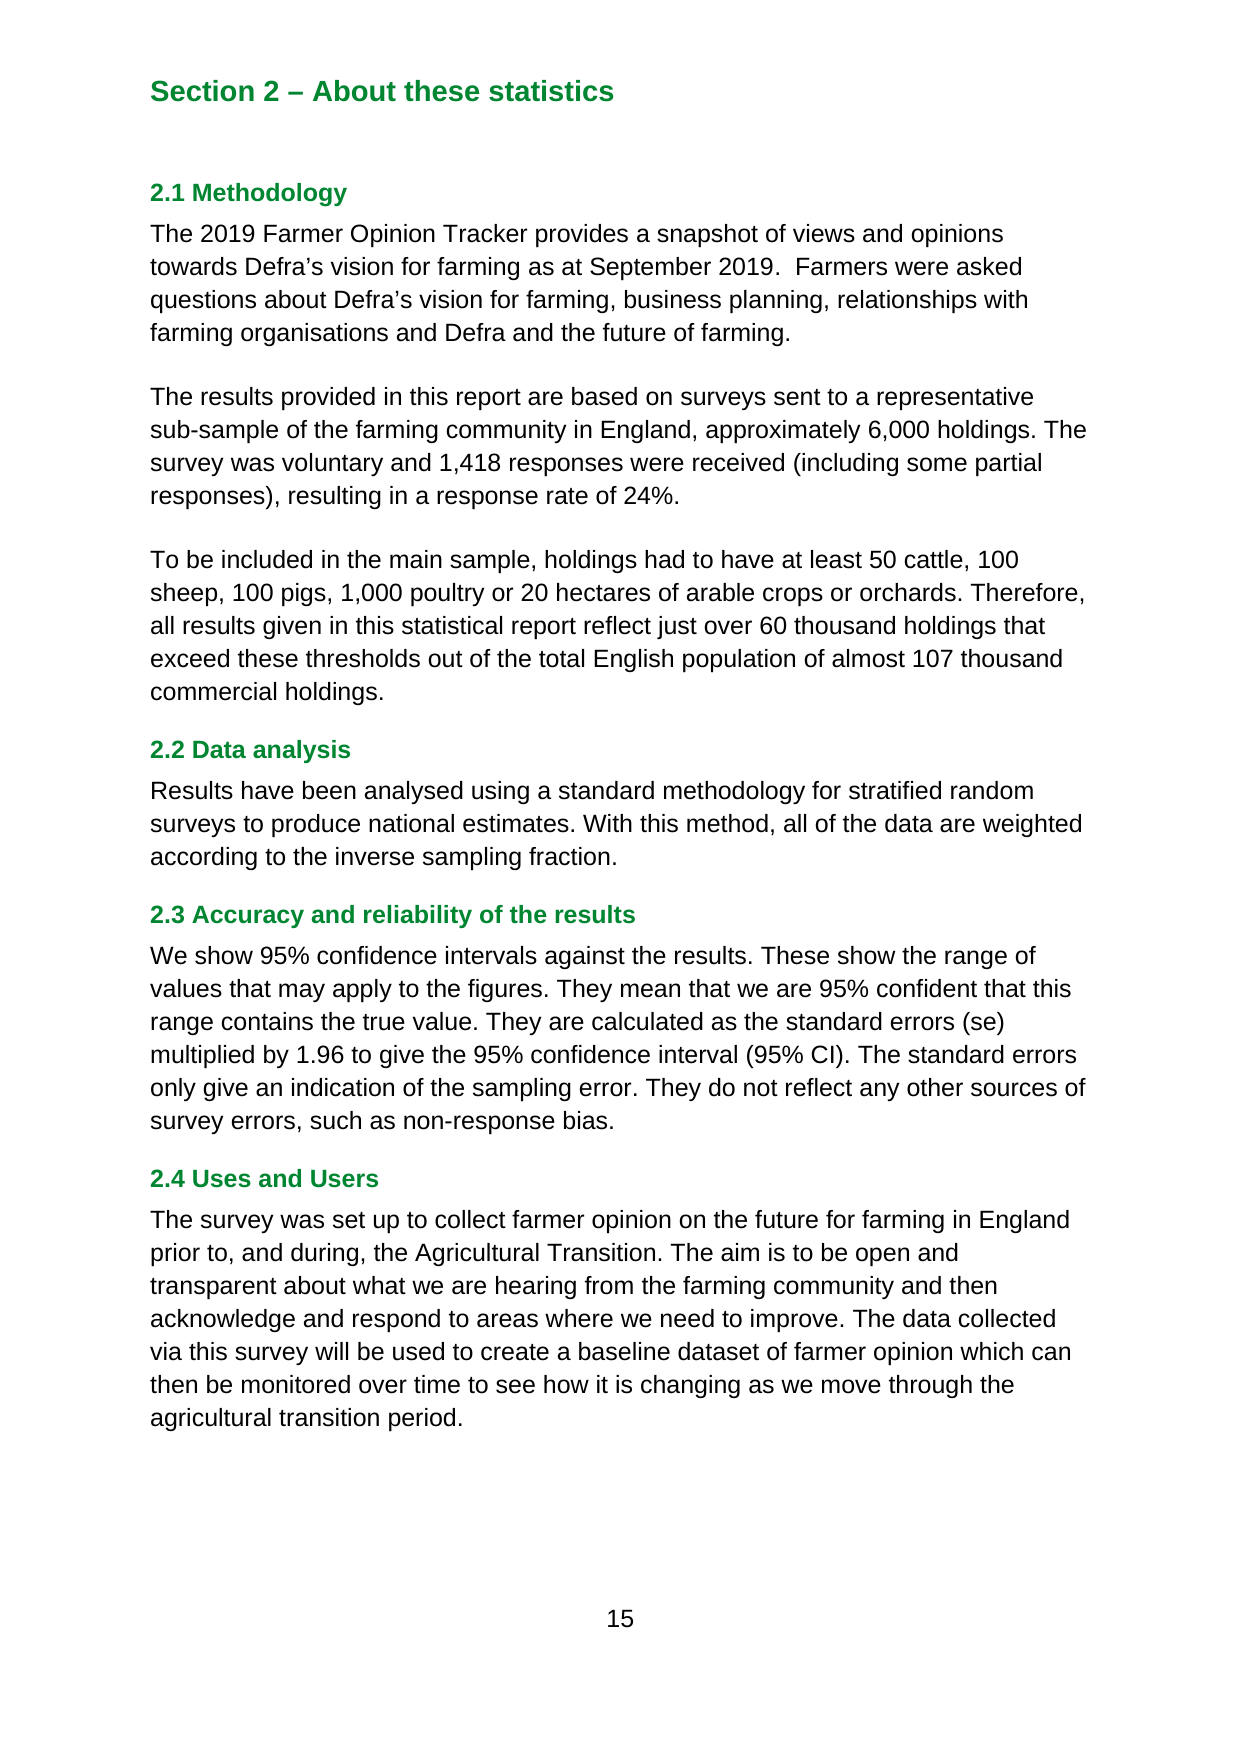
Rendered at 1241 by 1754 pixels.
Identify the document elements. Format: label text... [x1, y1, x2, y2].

text To be included in the main sample, holdings had to have at least 50 cattle, 100 sheep, 100 pigs, 1,000 poultry or 20 hectares of arable crops or orchards. Therefore, all results given in this statistical report reflect just over 60 thousand holdings that exceed these thresholds out of the total English population of almost 107 thousand commercial holdings. [150, 545, 1090, 706]
subtitle 2.3 Accuracy and reliability of the results [150, 900, 1090, 929]
text Results have been analysed using a standard methodology for stratified random surveys to produce national estimates. With this method, all of the data are weighted according to the inverse sampling fraction. [150, 776, 1090, 871]
text We show 95% confidence intervals against the results. These show the range of values that may apply to the figures. They mean that we are 95% confident that this range contains the true value. They are calculated as the standard errors (se) multiplied by 1.96 to give the 95% confidence interval (95% CI). The standard errors only give an indication of the sampling error. They do not reflect any other sources of survey errors, such as non-response bias. [150, 941, 1090, 1135]
text The 2019 Farmer Opinion Tracker provides a snapshot of views and opinions towards Defra’s vision for farming as at September 2019. Farmers were asked questions about Defra’s vision for farming, business planning, relationships with farming organisations and Defra and the future of farming. [150, 218, 1090, 346]
text The survey was set up to collect farmer opinion on the future for farming in England prior to, and during, the Agricultural Transition. The aim is to be open and transparent about what we are hearing from the farming community and then acknowledge and respond to areas where we need to improve. The data collected via this survey will be used to create a baseline dataset of farmer opinion which can then be monitored over time to see how it is changing as we move through the agricultural transition period. [150, 1205, 1090, 1432]
subtitle 2.1 Methodology [150, 178, 1090, 206]
subtitle Section 2 – About these statistics [150, 74, 1090, 107]
subtitle 2.4 Uses and Users [150, 1164, 1090, 1193]
text The results provided in this report are based on surveys sent to a representative sub-sample of the farming community in England, approximately 6,000 holdings. The survey was voluntary and 1,418 responses were received (including some partial responses), resulting in a response rate of 24%. [150, 382, 1090, 510]
subtitle 2.2 Data analysis [150, 735, 1090, 764]
